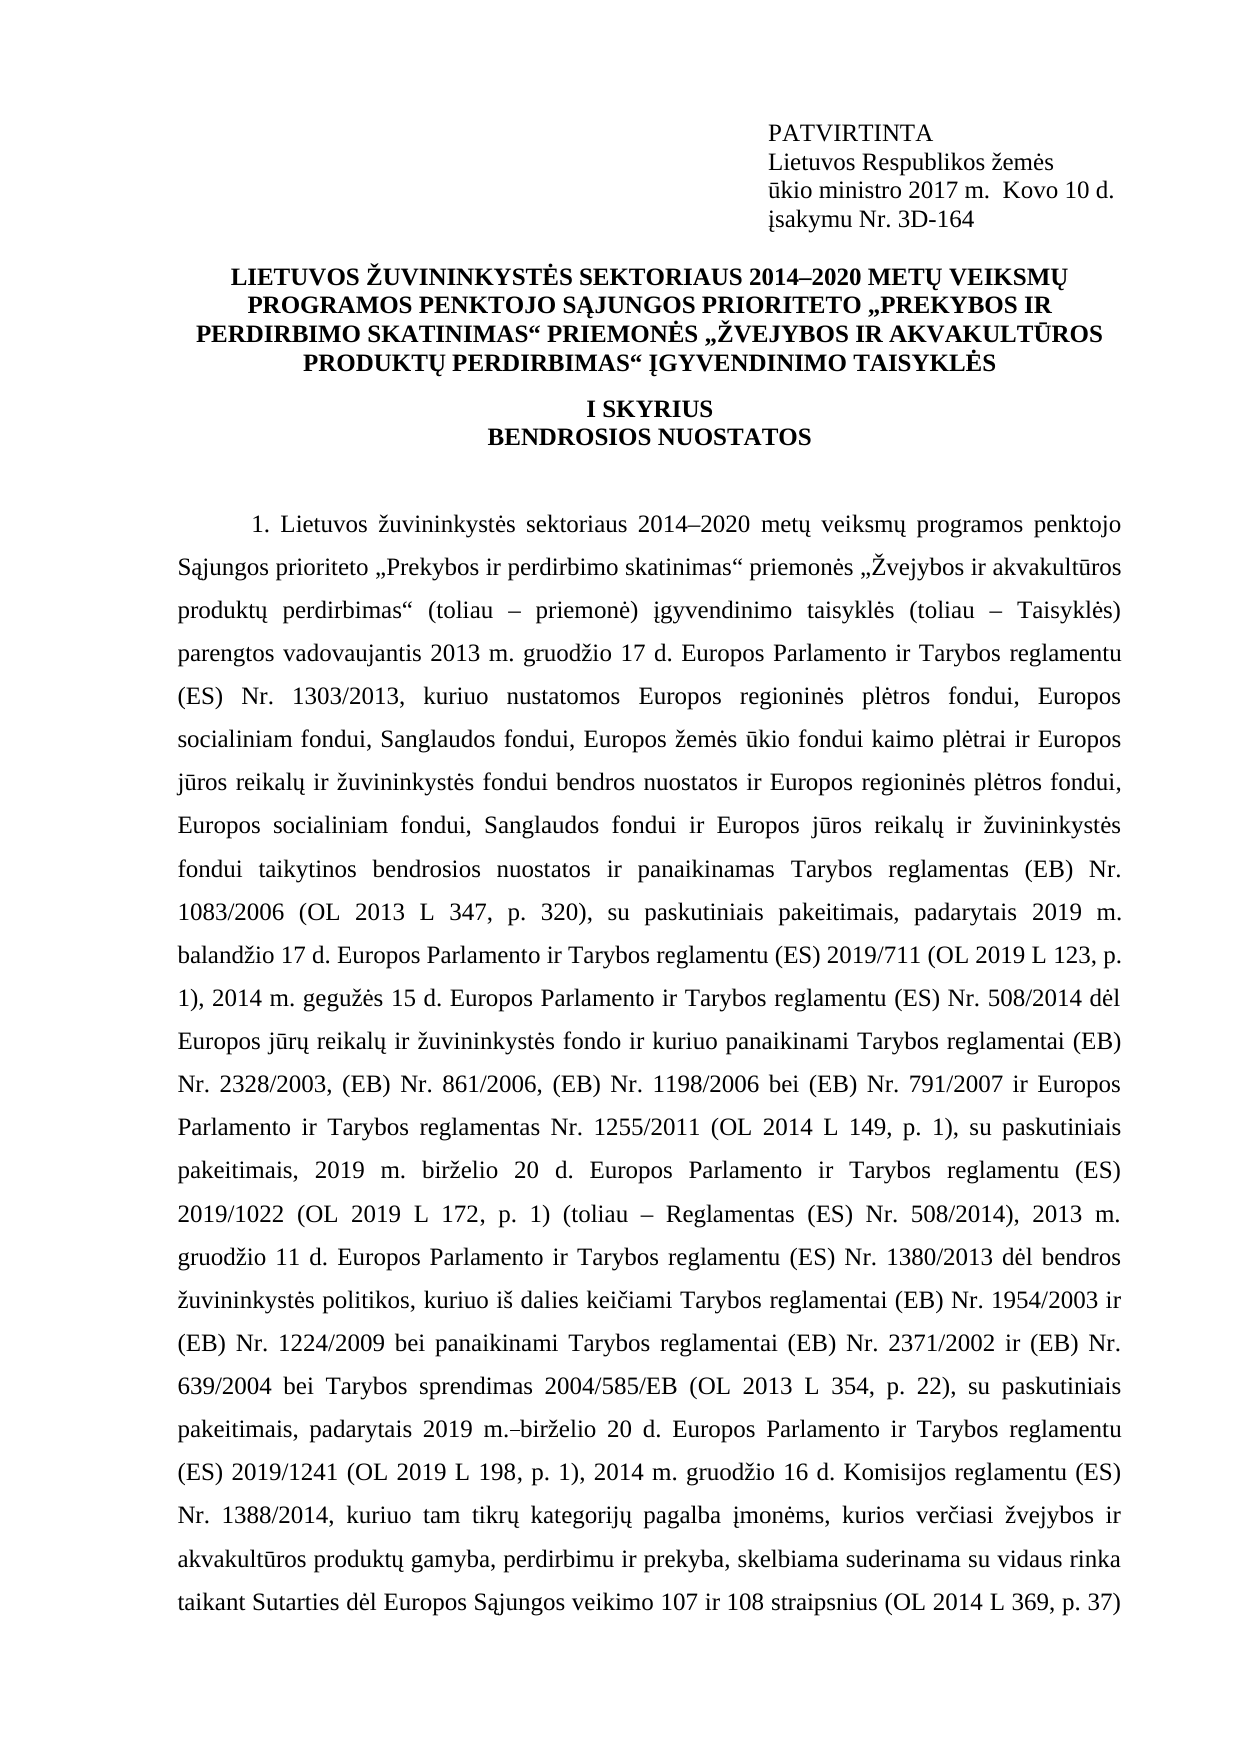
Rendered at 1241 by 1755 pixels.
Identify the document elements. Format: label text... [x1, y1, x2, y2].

text Lietuvos Respublikos žemės [692, 147, 1122, 176]
text įsakymu Nr. 3D-164 [692, 204, 1122, 233]
text ūkio ministro 2017 m. Kovo 10 d. [692, 176, 1122, 204]
text BENDROSIOS NUOSTATOS [177, 422, 1122, 451]
text LIETUVOS ŽUVININKYSTĖS SEKTORIAUS 2014–2020 METŲ VEIKSMŲ PROGRAMOS PENKTOJO SĄJUNGOS PRIORITETO „PREKYBOS IR PERDIRBIMO SKATINIMAS“ PRIEMONĖS „ŽVEJYBOS IR AKVAKULTŪROS PRODUKTŲ PERDIRBIMAS“ ĮGYVENDINIMO TAISYKLĖS [177, 262, 1122, 377]
text PATVIRTINTA [692, 118, 1122, 147]
text I SKYRIUS [177, 394, 1122, 422]
text 1. Lietuvos žuvininkystės sektoriaus 2014–2020 metų veiksmų programos penktojo Sąjungos prioriteto „Prekybos ir perdirbimo skatinimas“ priemonės „Žvejybos ir akvakultūros produktų perdirbimas“ (toliau – priemonė) įgyvendinimo taisyklės (toliau – Taisyklės) parengtos vadovaujantis 2013 m. gruodžio 17 d. Europos Parlamento ir Tarybos reglamentu (ES) Nr. 1303/2013, kuriuo nustatomos Europos regioninės plėtros fondui, Europos socialiniam fondui, Sanglaudos fondui, Europos žemės ūkio fondui kaimo plėtrai ir Europos jūros reikalų ir žuvininkystės fondui bendros nuostatos ir Europos regioninės plėtros fondui, Europos socialiniam fondui, Sanglaudos fondui ir Europos jūros reikalų ir žuvininkystės fondui taikytinos bendrosios nuostatos ir panaikinamas Tarybos reglamentas (EB) Nr. 1083/2006 (OL 2013 L 347, p. 320), su paskutiniais pakeitimais, padarytais 2019 m. balandžio 17 d. Europos Parlamento ir Tarybos reglamentu (ES) 2019/711 (OL 2019 L 123, p. 1), 2014 m. gegužės 15 d. Europos Parlamento ir Tarybos reglamentu (ES) Nr. 508/2014 dėl Europos jūrų reikalų ir žuvininkystės fondo ir kuriuo panaikinami Tarybos reglamentai (EB) Nr. 2328/2003, (EB) Nr. 861/2006, (EB) Nr. 1198/2006 bei (EB) Nr. 791/2007 ir Europos Parlamento ir Tarybos reglamentas Nr. 1255/2011 (OL 2014 L 149, p. 1), su paskutiniais pakeitimais, 2019 m. birželio 20 d. Europos Parlamento ir Tarybos reglamentu (ES) 2019/1022 (OL 2019 L 172, p. 1) (toliau – Reglamentas (ES) Nr. 508/2014), 2013 m. gruodžio 11 d. Europos Parlamento ir Tarybos reglamentu (ES) Nr. 1380/2013 dėl bendros žuvininkystės politikos, kuriuo iš dalies keičiami Tarybos reglamentai (EB) Nr. 1954/2003 ir (EB) Nr. 1224/2009 bei panaikinami Tarybos reglamentai (EB) Nr. 2371/2002 ir (EB) Nr. 639/2004 bei Tarybos sprendimas 2004/585/EB (OL 2013 L 354, p. 22), su paskutiniais pakeitimais, padarytais 2019 m. birželio 20 d. Europos Parlamento ir Tarybos reglamentu (ES) 2019/1241 (OL 2019 L 198, p. 1), 2014 m. gruodžio 16 d. Komisijos reglamentu (ES) Nr. 1388/2014, kuriuo tam tikrų kategorijų pagalba įmonėms, kurios verčiasi žvejybos ir akvakultūros produktų gamyba, perdirbimu ir prekyba, skelbiama suderinama su vidaus rinka taikant Sutarties dėl Europos Sąjungos veikimo 107 ir 108 straipsnius (OL 2014 L 369, p. 37) [177, 509, 1122, 1616]
